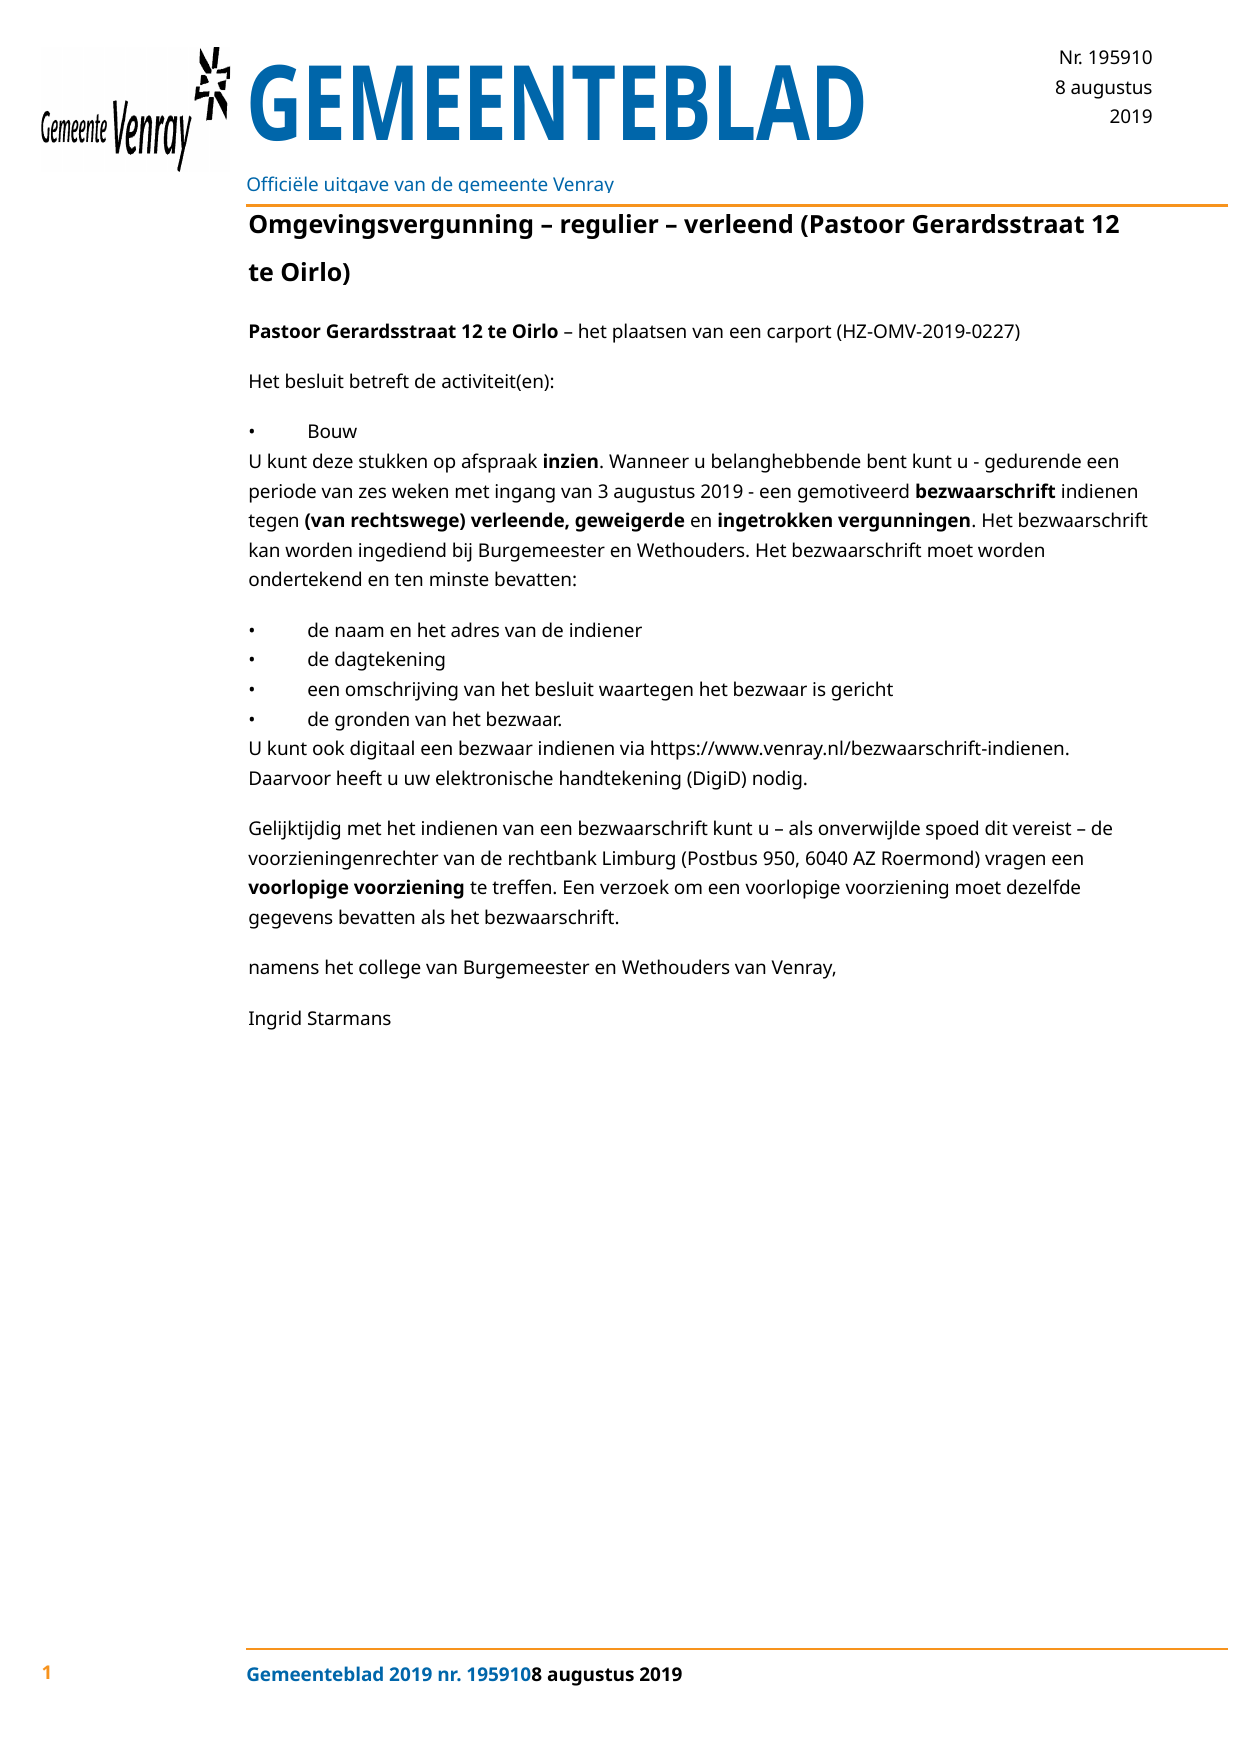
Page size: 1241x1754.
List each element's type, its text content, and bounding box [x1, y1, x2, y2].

picture [41, 47, 231, 172]
list Bouw [248, 419, 1152, 444]
text U kunt ook digitaal een bezwaar indienen via https://www.venray.nl/bezwaarschrift-indienen. Daarvoor heeft u uw elektronische handtekening (DigiD) nodig. [248, 735, 1152, 791]
text namens het college van Burgemeester en Wethouders van Venray, [248, 954, 1152, 980]
text Gelijktijdig met het indienen van een bezwaarschrift kunt u – als onverwijlde spoed dit vereist – de voorzieningenrechter van de rechtbank Limburg (Postbus 950, 6040 AZ Roermond) vragen een voorlopige voorziening te treffen. Een verzoek om een voorlopige voorziening moet dezelfde gegevens bevatten als het bezwaarschrift. [248, 815, 1152, 930]
list de gronden van het bezwaar. [248, 706, 1152, 732]
text Het besluit betreft de activiteit(en): [248, 368, 1152, 394]
text Ingrid Starmans [248, 1005, 1152, 1031]
list de dagtekening [248, 647, 1152, 672]
text Omgevingsvergunning – regulier – verleend (Pastoor Gerardsstraat 12 te Oirlo) [248, 207, 1152, 288]
list de naam en het adres van de indiener [248, 617, 1152, 643]
text U kunt deze stukken op afspraak inzien. Wanneer u belanghebbende bent kunt u - gedurende een periode van zes weken met ingang van 3 augustus 2019 - een gemotiveerd bezwaarschrift indienen tegen (van rechtswege) verleende, geweigerde en ingetrokken vergunningen. Het bezwaarschrift kan worden ingediend bij Burgemeester en Wethouders. Het bezwaarschrift moet worden ondertekend en ten minste bevatten: [248, 448, 1152, 592]
text Pastoor Gerardsstraat 12 te Oirlo – het plaatsen van een carport (HZ-OMV-2019-0227) [248, 318, 1152, 344]
list een omschrijving van het besluit waartegen het bezwaar is gericht [248, 676, 1152, 702]
